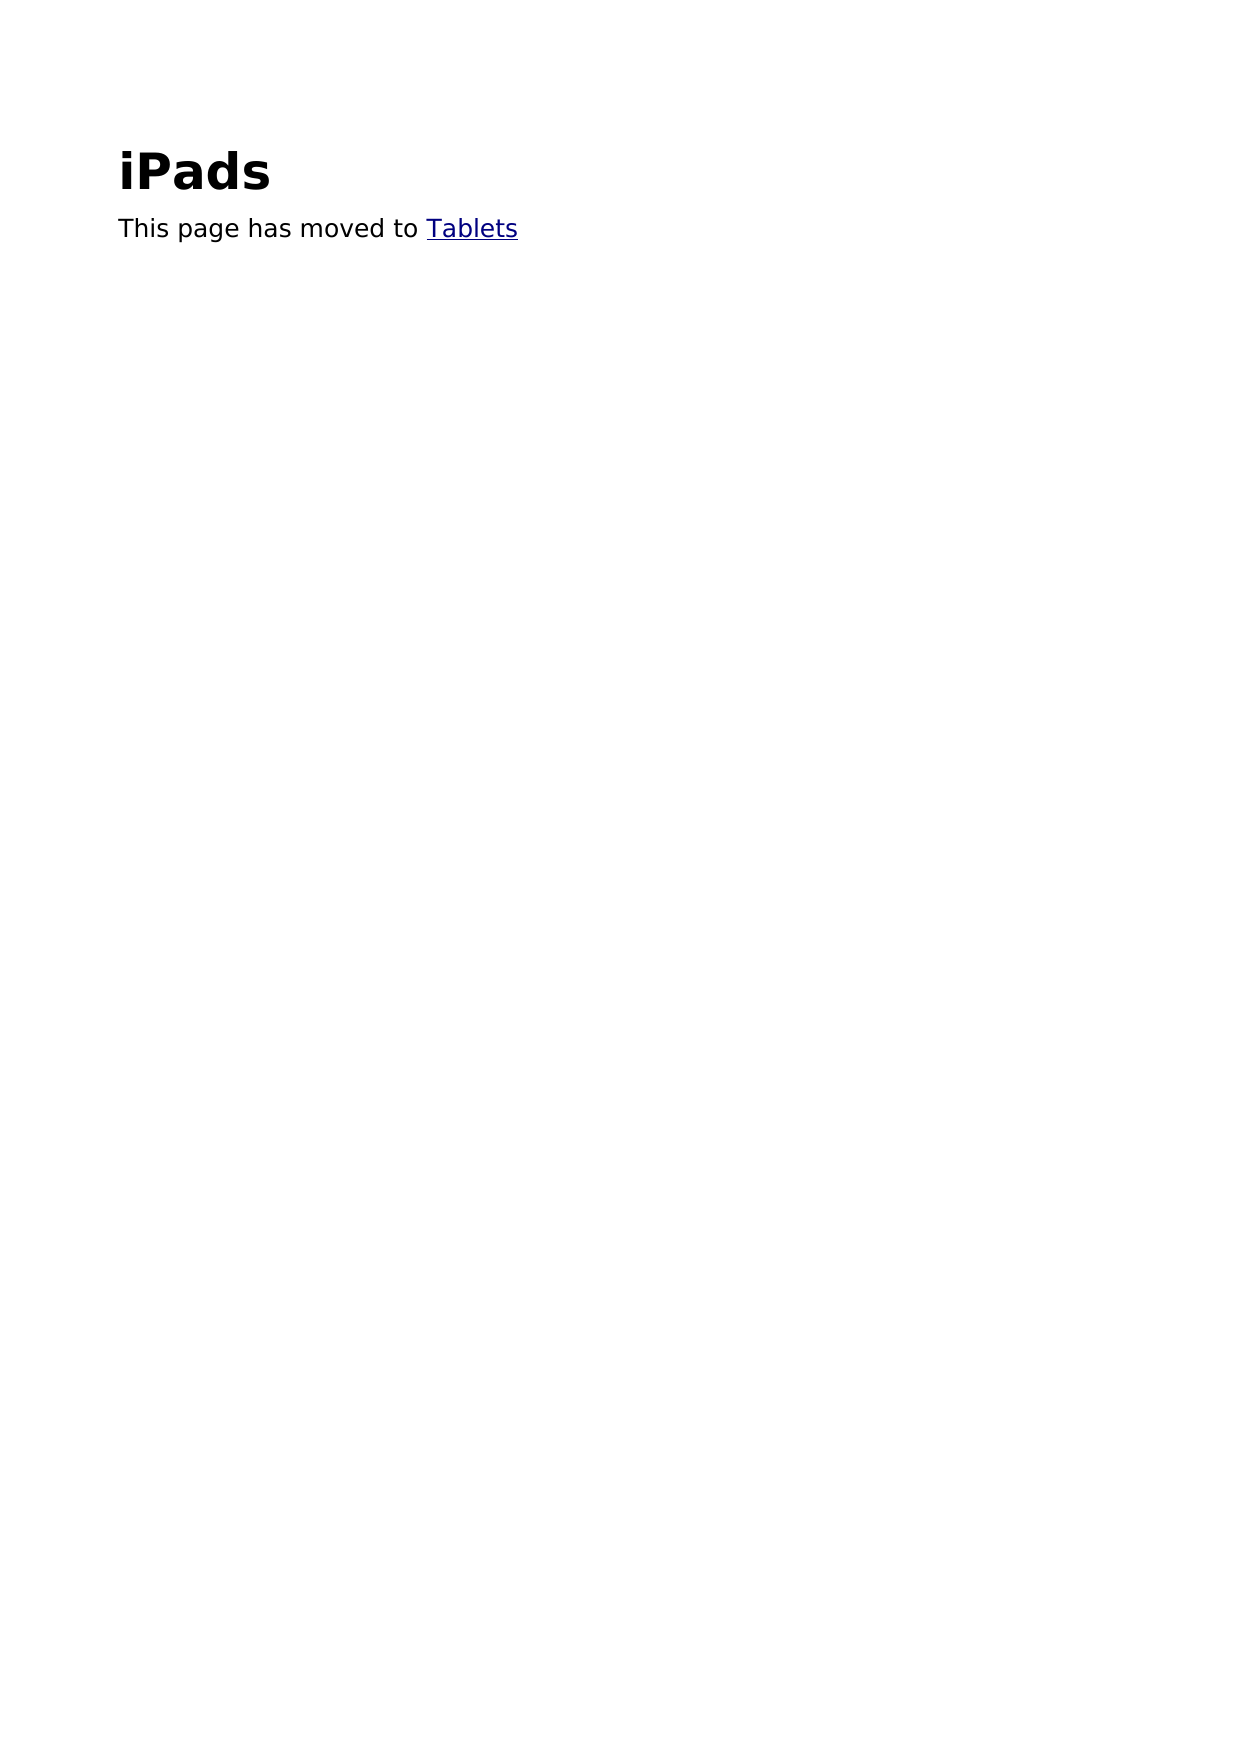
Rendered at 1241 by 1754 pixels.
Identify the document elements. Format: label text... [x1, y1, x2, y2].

subtitle iPads [118, 143, 1122, 201]
text This page has moved to Tablets [118, 214, 1122, 243]
